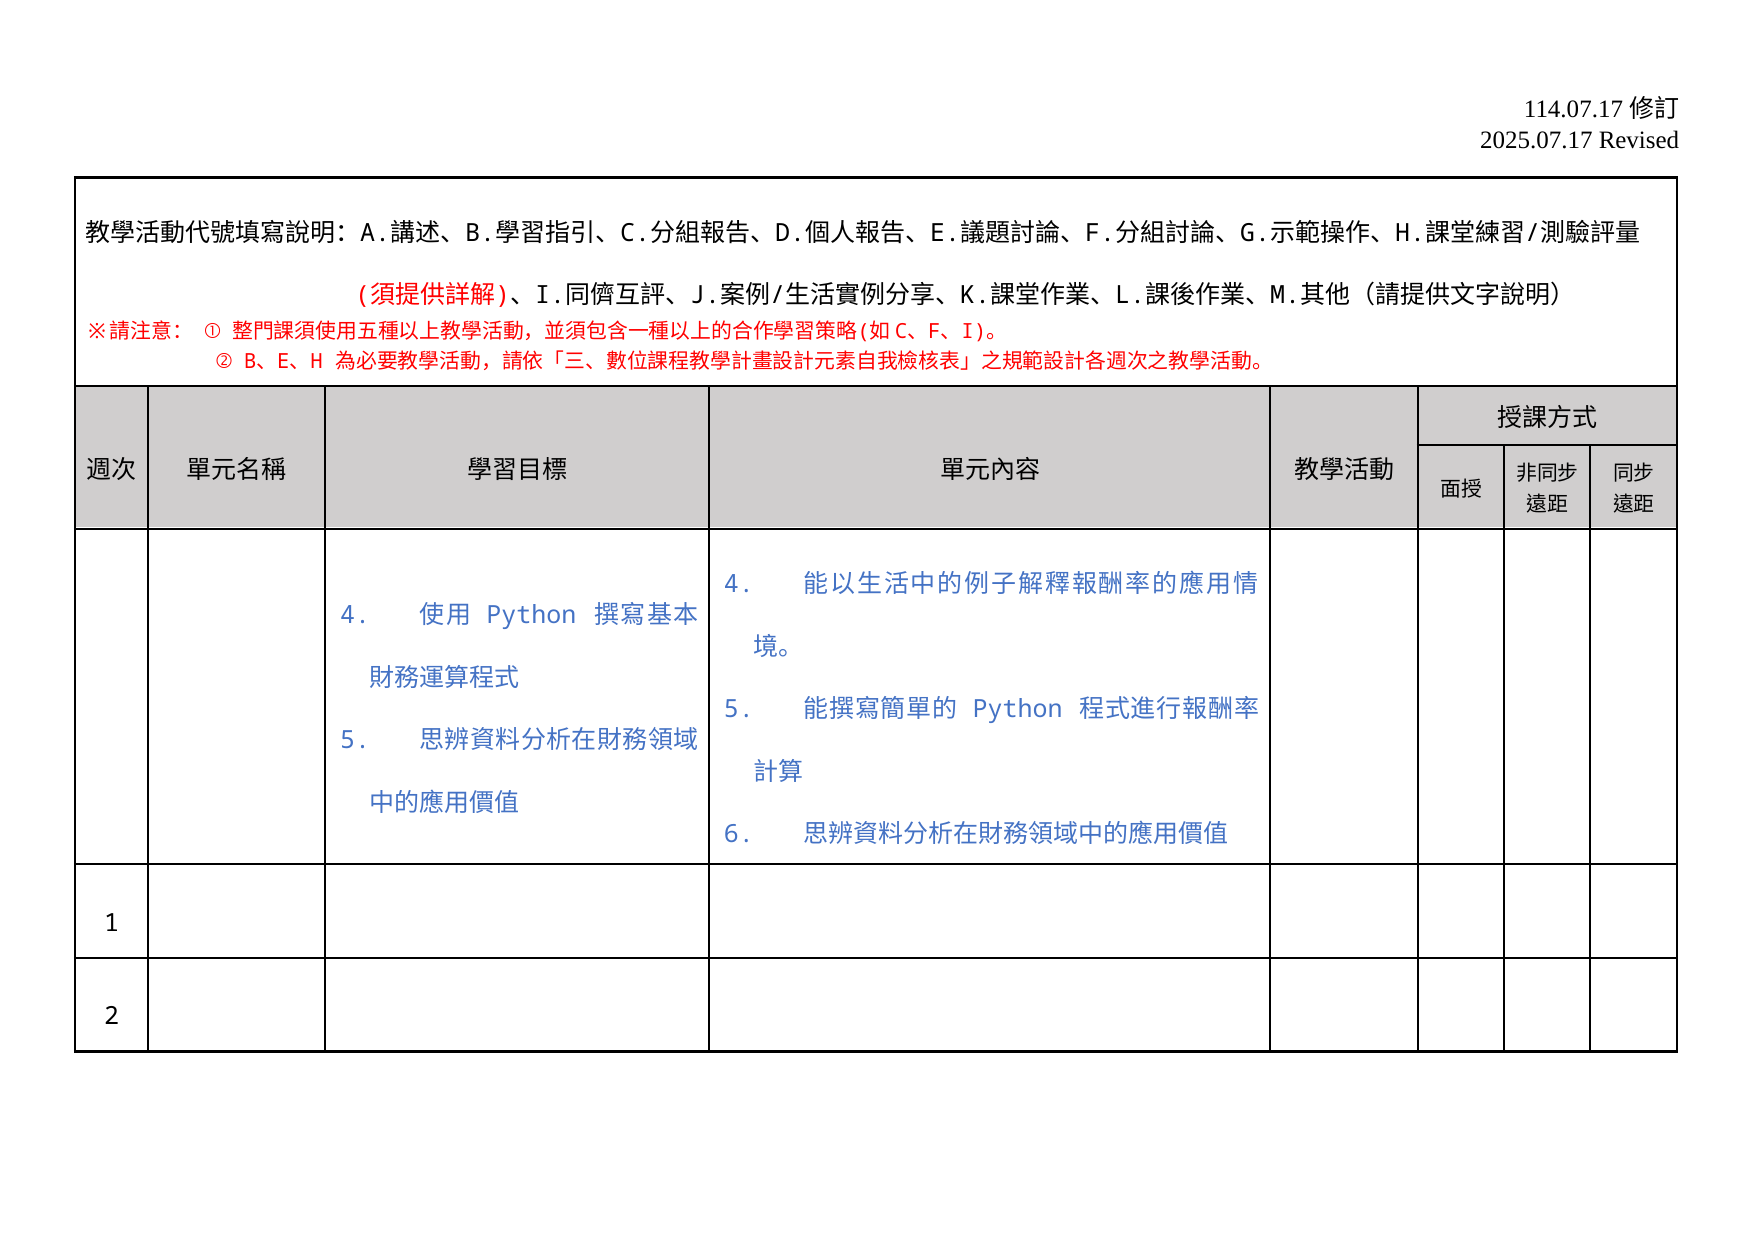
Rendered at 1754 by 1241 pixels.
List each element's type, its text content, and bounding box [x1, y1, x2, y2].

table_cell 授課方式 [1419, 387, 1676, 444]
table_cell [149, 959, 324, 1050]
table_cell [710, 865, 1269, 957]
table_cell [1419, 530, 1503, 863]
table_cell [149, 865, 324, 957]
table_cell [1419, 959, 1503, 1050]
table_cell [1505, 959, 1589, 1050]
table_header 教學活動代號填寫說明：A.講述、B.學習指引、C.分組報告、D.個人報告、E.議題討論、F.分組討論、G.示範操作、H.課堂練習/測驗評量(須提供詳解)、I.同儕互評、J.案例/生活實例分享、K.課堂作業、L.課後作業、M.其他（請提供文字說明） ※請注意：  整門課須使用五種以上教學活動，並須包含一種以上的合作學習策略(如C、F、I)。  B、E、H 為必要教學活動，請依「三、數位課程教學計畫設計元素自我檢核表」之規範設計各週次之教學活動。 [76, 179, 1676, 385]
table_cell [76, 530, 147, 863]
table_cell [1505, 530, 1589, 863]
table_cell 面授 [1419, 446, 1503, 527]
table_cell 教學活動 [1271, 387, 1417, 527]
table_cell [326, 865, 708, 957]
table_cell [1591, 959, 1676, 1050]
table_cell 週次 [76, 387, 147, 527]
table_cell [1271, 959, 1417, 1050]
table_cell 同步 遠距 [1591, 446, 1676, 527]
table_cell [1591, 865, 1676, 957]
table_cell [1505, 865, 1589, 957]
table_cell 單元名稱 [149, 387, 324, 527]
table_cell [1271, 865, 1417, 957]
table_cell [710, 959, 1269, 1050]
table_cell 非同步遠距 [1505, 446, 1589, 527]
table_cell 學習目標 [326, 387, 708, 527]
table_cell [1419, 865, 1503, 957]
table_cell [149, 530, 324, 863]
table_cell [1591, 530, 1676, 863]
table_cell [326, 959, 708, 1050]
table_cell 1 [76, 865, 147, 957]
table_cell [1271, 530, 1417, 863]
table_cell 單元內容 [710, 387, 1269, 527]
table_cell 了解課程架構與學習資源 完成 Python 環境安裝設定 認識報酬率的基本概念與種類 使用 Python 撰寫基本財務運算程式 思辨資料分析在財務領域中的應用價值 [326, 530, 708, 863]
table_cell 能成功安裝 Anaconda 並操作 Jupyter Notebook 理解虛擬環境與套件管理的基本概念 理解「簡單報酬率」與「幾何報酬率」的差異與計算方式。 能以生活中的例子解釋報酬率的應用情境。 能撰寫簡單的 Python 程式進行報酬率計算 思辨資料分析在財務領域中的應用價值 [710, 530, 1269, 863]
table_cell 2 [76, 959, 147, 1050]
